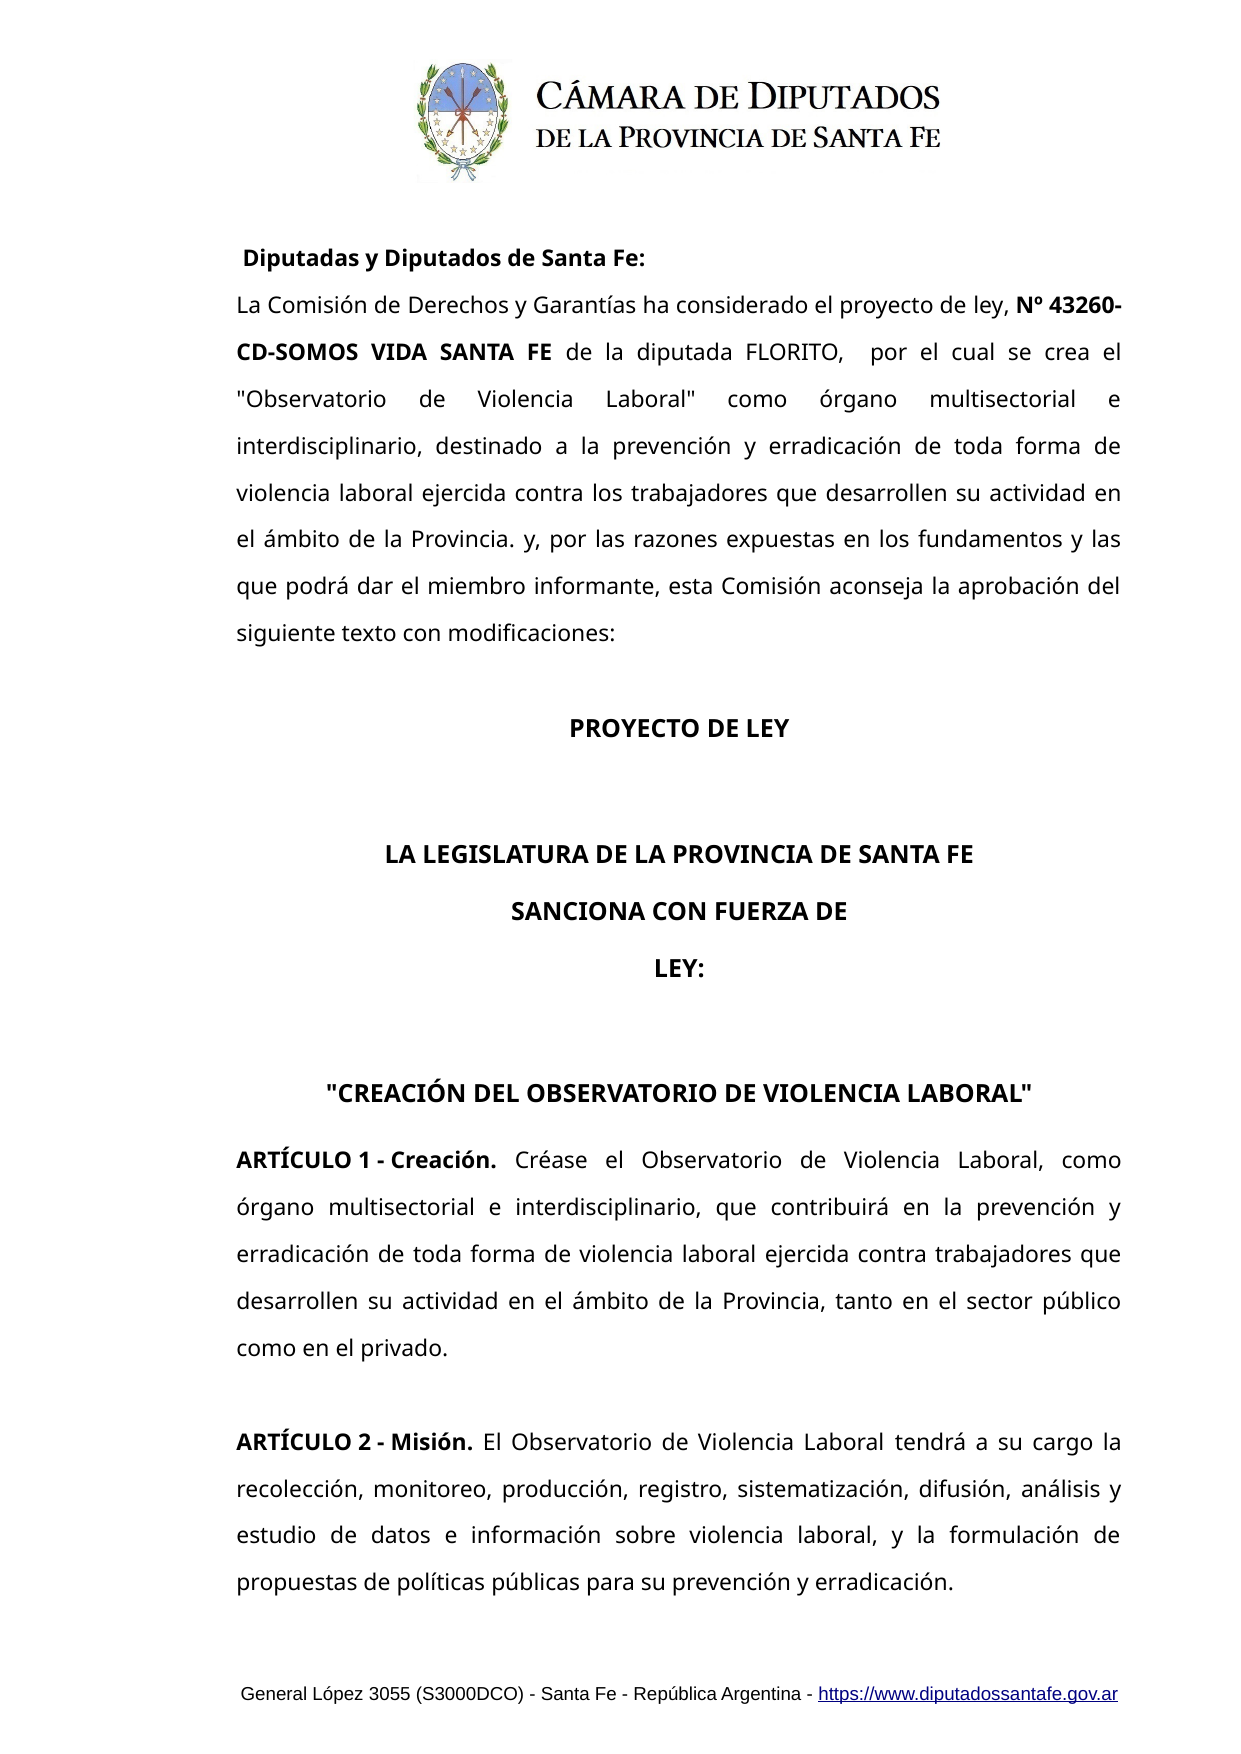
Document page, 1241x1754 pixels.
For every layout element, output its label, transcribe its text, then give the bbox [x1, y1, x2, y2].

text SANCIONA CON FUERZA DE [236, 893, 1122, 927]
text LA LEGISLATURA DE LA PROVINCIA DE SANTA FE [236, 836, 1122, 871]
text La Comisión de Derechos y Garantías ha considerado el proyecto de ley, Nº 43260-CD-SOMOS VIDA SANTA FE de la diputada FLORITO, por el cual se crea el "Observatorio de Violencia Laboral" como órgano multisectorial e interdisciplinario, destinado a la prevención y erradicación de toda forma de violencia laboral ejercida contra los trabajadores que desarrollen su actividad en el ámbito de la Provincia. y, por las razones expuestas en los fundamentos y las que podrá dar el miembro informante, esta Comisión aconseja la aprobación del siguiente texto con modificaciones: [236, 289, 1122, 648]
list Misión. El Observatorio de Violencia Laboral tendrá a su cargo la recolección, monitoreo, producción, registro, sistematización, difusión, análisis y estudio de datos e información sobre violencia laboral, y la formulación de propuestas de políticas públicas para su prevención y erradicación. [236, 1426, 1122, 1597]
list Diputadas y Diputados de Santa Fe: [242, 242, 1122, 273]
text LEY: [236, 950, 1122, 984]
text "CREACIÓN DEL OBSERVATORIO DE VIOLENCIA LABORAL" [236, 1076, 1122, 1110]
text proyecto de ley [236, 711, 1122, 745]
picture [413, 59, 945, 183]
list Creación. Créase el Observatorio de Violencia Laboral, como órgano multisectorial e interdisciplinario, que contribuirá en la prevención y erradicación de toda forma de violencia laboral ejercida contra trabajadores que desarrollen su actividad en el ámbito de la Provincia, tanto en el sector público como en el privado. [236, 1144, 1122, 1363]
